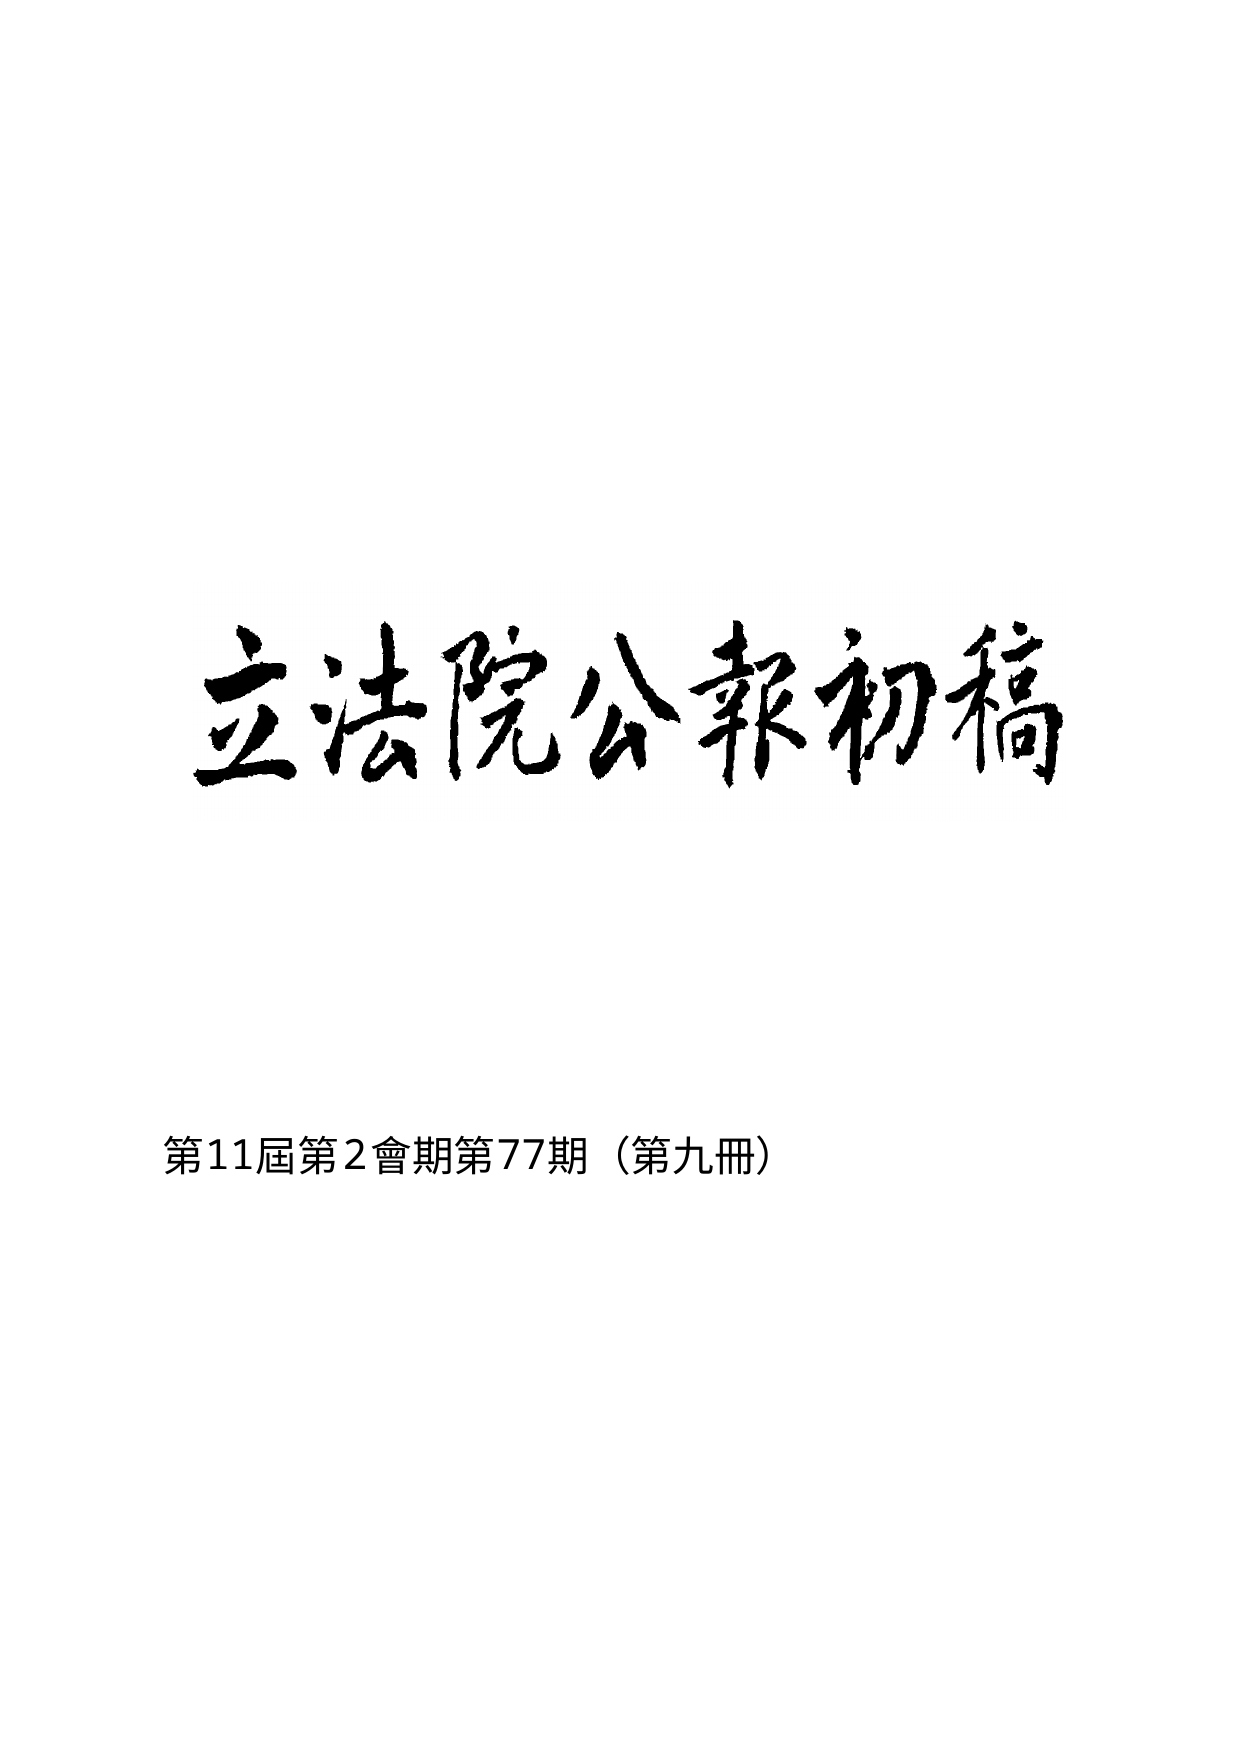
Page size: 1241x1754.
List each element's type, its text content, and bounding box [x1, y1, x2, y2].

table_header 第11屆第2會期第77期（第九冊） [151, 1089, 825, 1234]
table_header [151, 406, 1098, 902]
